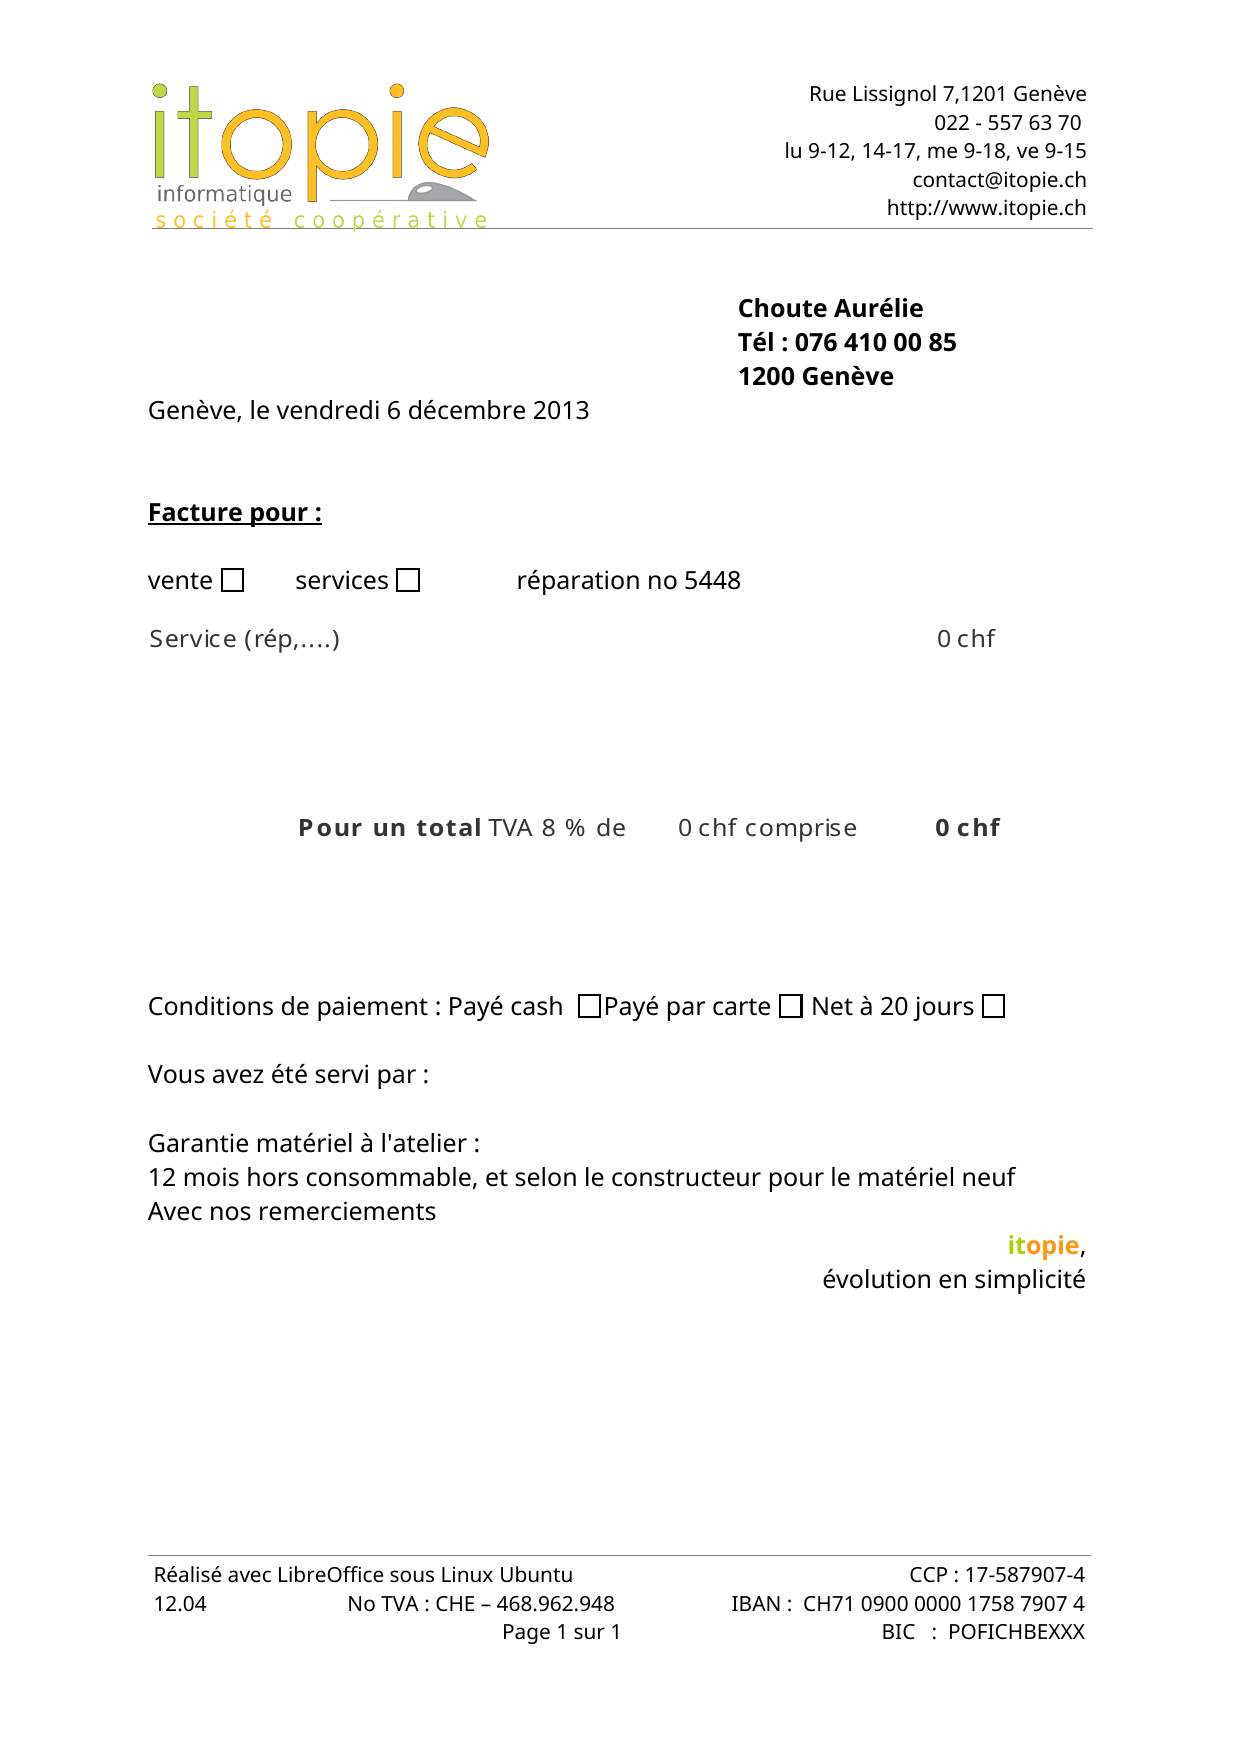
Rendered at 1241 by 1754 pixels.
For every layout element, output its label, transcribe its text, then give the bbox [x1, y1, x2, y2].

text Avec nos remerciements [148, 1193, 1093, 1227]
text Choute Aurélie [148, 290, 1093, 324]
text 12 mois hors consommable, et selon le constructeur pour le matériel neuf [148, 1159, 1093, 1193]
text vente services réparation no 5448 [148, 563, 1093, 597]
text Facture pour : [148, 495, 1093, 529]
text itopie, [148, 1227, 1093, 1262]
text Garantie matériel à l'atelier : [148, 1125, 1093, 1159]
text évolution en simplicité [148, 1262, 1093, 1296]
picture [138, 72, 500, 244]
text Vous avez été servi par : [148, 1057, 1093, 1091]
text Tél : 076 410 00 85 [148, 324, 1093, 358]
text Conditions de paiement : Payé cash Payé par carte Net à 20 jours [148, 989, 1093, 1023]
text Genève, le vendredi 6 décembre 2013 [148, 392, 1093, 427]
text 1200 Genève [148, 358, 1093, 392]
